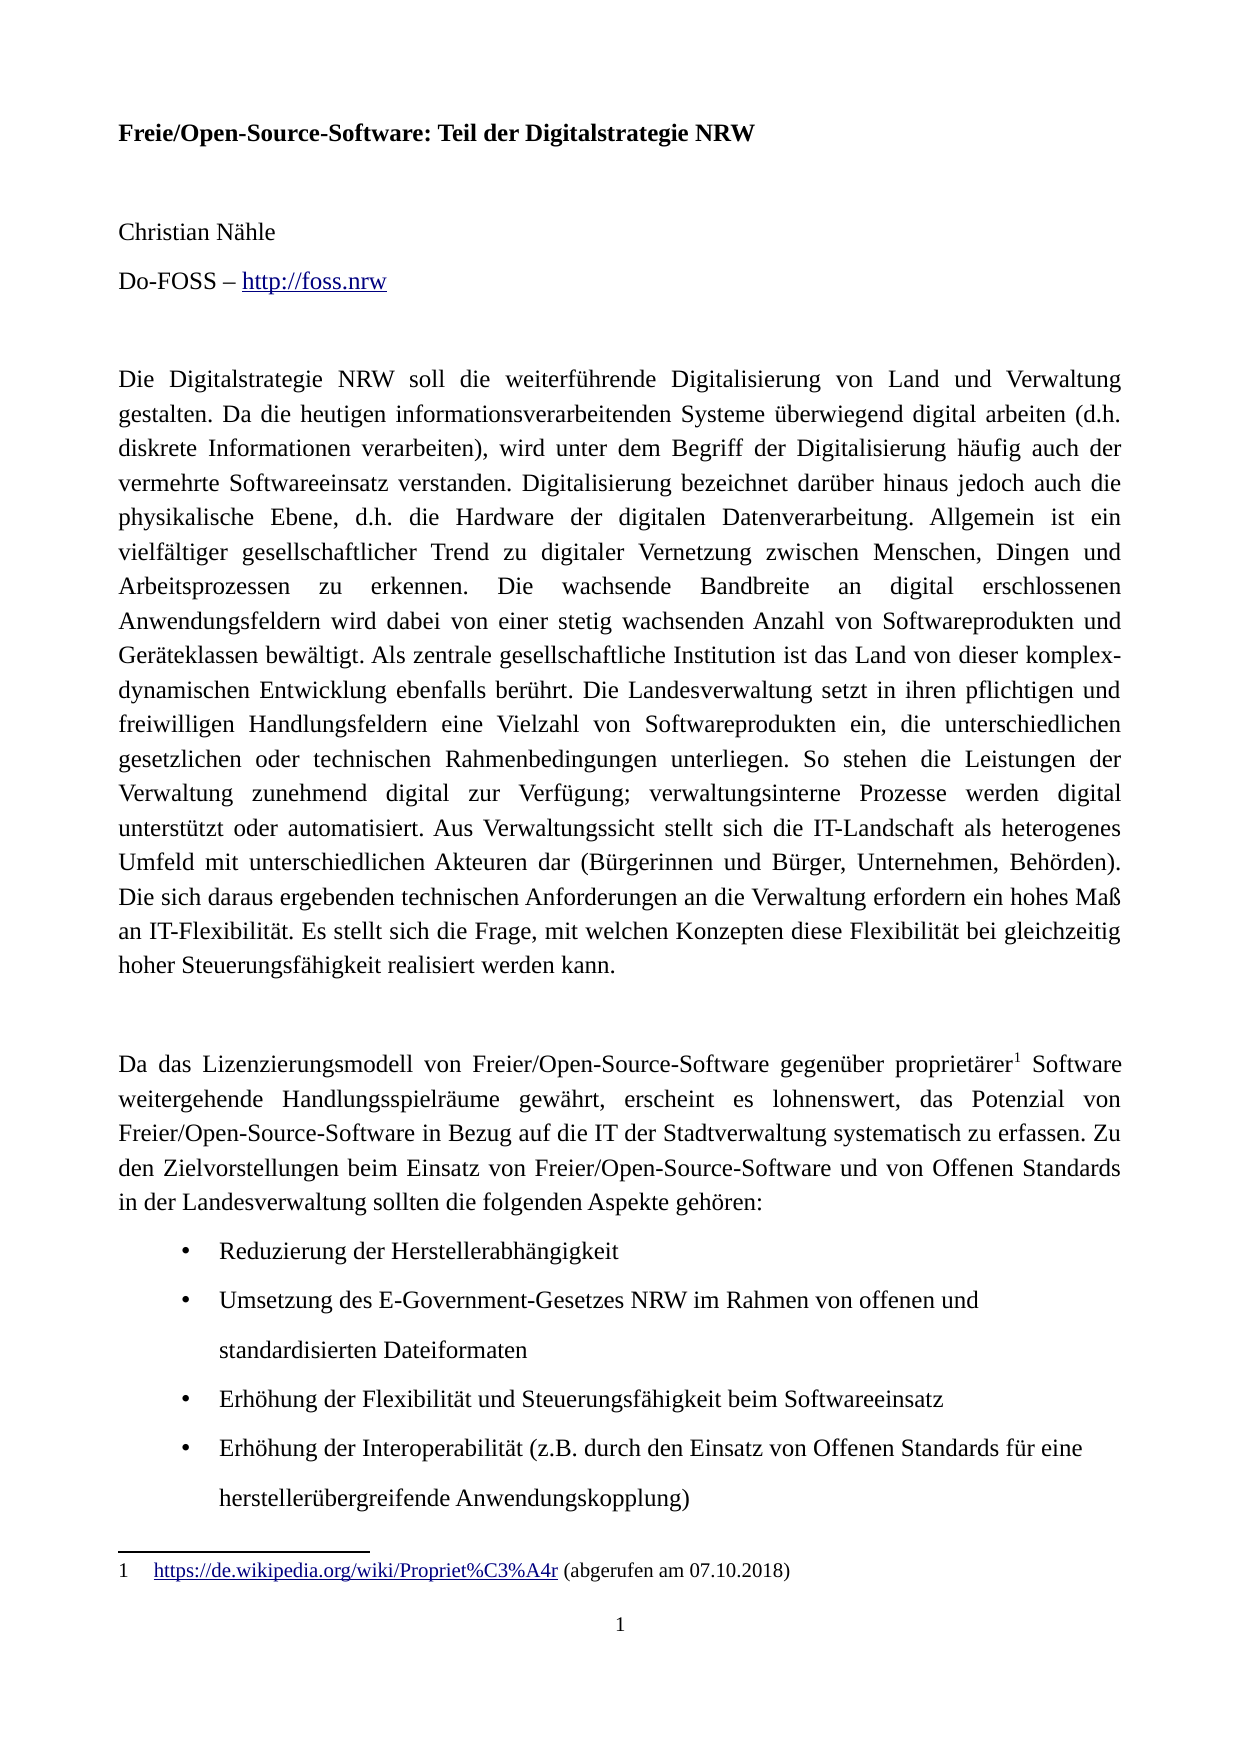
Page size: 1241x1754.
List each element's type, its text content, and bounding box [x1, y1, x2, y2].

text Freie/Open-Source-Software: Teil der Digitalstrategie NRW [118, 118, 1122, 147]
list standardisierten Dateiformaten [181, 1335, 1122, 1364]
text Die Digitalstrategie NRW soll die weiterführende Digitalisierung von Land und Verwaltung gestalten. Da die heutigen informationsverarbeitenden Systeme überwiegend digital arbeiten (d.h. diskrete Informationen verarbeiten), wird unter dem Begriff der Digitalisierung häufig auch der vermehrte Softwareeinsatz verstanden. Digitalisierung bezeichnet darüber hinaus jedoch auch die physikalische Ebene, d.h. die Hardware der digitalen Datenverarbeitung. Allgemein ist ein vielfältiger gesellschaftlicher Trend zu digitaler Vernetzung zwischen Menschen, Dingen und Arbeitsprozessen zu erkennen. Die wachsende Bandbreite an digital erschlossenen Anwendungsfeldern wird dabei von einer stetig wachsenden Anzahl von Softwareprodukten und Geräteklassen bewältigt. Als zentrale gesellschaftliche Institution ist das Land von dieser komplex-dynamischen Entwicklung ebenfalls berührt. Die Landesverwaltung setzt in ihren pflichtigen und freiwilligen Handlungsfeldern eine Vielzahl von Softwareprodukten ein, die unterschiedlichen gesetzlichen oder technischen Rahmenbedingungen unterliegen. So stehen die Leistungen der Verwaltung zunehmend digital zur Verfügung; verwaltungsinterne Prozesse werden digital unterstützt oder automatisiert. Aus Verwaltungssicht stellt sich die IT-Landschaft als heterogenes Umfeld mit unterschiedlichen Akteuren dar (Bürgerinnen und Bürger, Unternehmen, Behörden). Die sich daraus ergebenden technischen Anforderungen an die Verwaltung erfordern ein hohes Maß an IT-Flexibilität. Es stellt sich die Frage, mit welchen Konzepten diese Flexibilität bei gleichzeitig hoher Steuerungsfähigkeit realisiert werden kann. [118, 364, 1122, 979]
text Do-FOSS – http://foss.nrw [118, 266, 1122, 295]
list Umsetzung des E-Government-Gesetzes NRW im Rahmen von offenen und [181, 1286, 1122, 1314]
list Erhöhung der Interoperabilität (z.B. durch den Einsatz von Offenen Standards für eine [181, 1433, 1122, 1462]
list Erhöhung der Flexibilität und Steuerungsfähigkeit beim Softwareeinsatz [181, 1384, 1122, 1413]
text Da das Lizenzierungsmodell von Freier/Open-Source-Software gegenüber proprietärer Software weitergehende Handlungsspielräume gewährt, erscheint es lohnenswert, das Potenzial von Freier/Open-Source-Software in Bezug auf die IT der Stadtverwaltung systematisch zu erfassen. Zu den Zielvorstellungen beim Einsatz von Freier/Open-Source-Software und von Offenen Standards in der Landesverwaltung sollten die folgenden Aspekte gehören: [118, 1049, 1122, 1216]
list herstellerübergreifende Anwendungskopplung) [181, 1483, 1122, 1511]
list Reduzierung der Herstellerabhängigkeit [181, 1236, 1122, 1265]
text https://de.wikipedia.org/wiki/Propriet%C3%A4r (abgerufen am 07.10.2018) [118, 1558, 1122, 1582]
text Christian Nähle [118, 217, 1122, 245]
